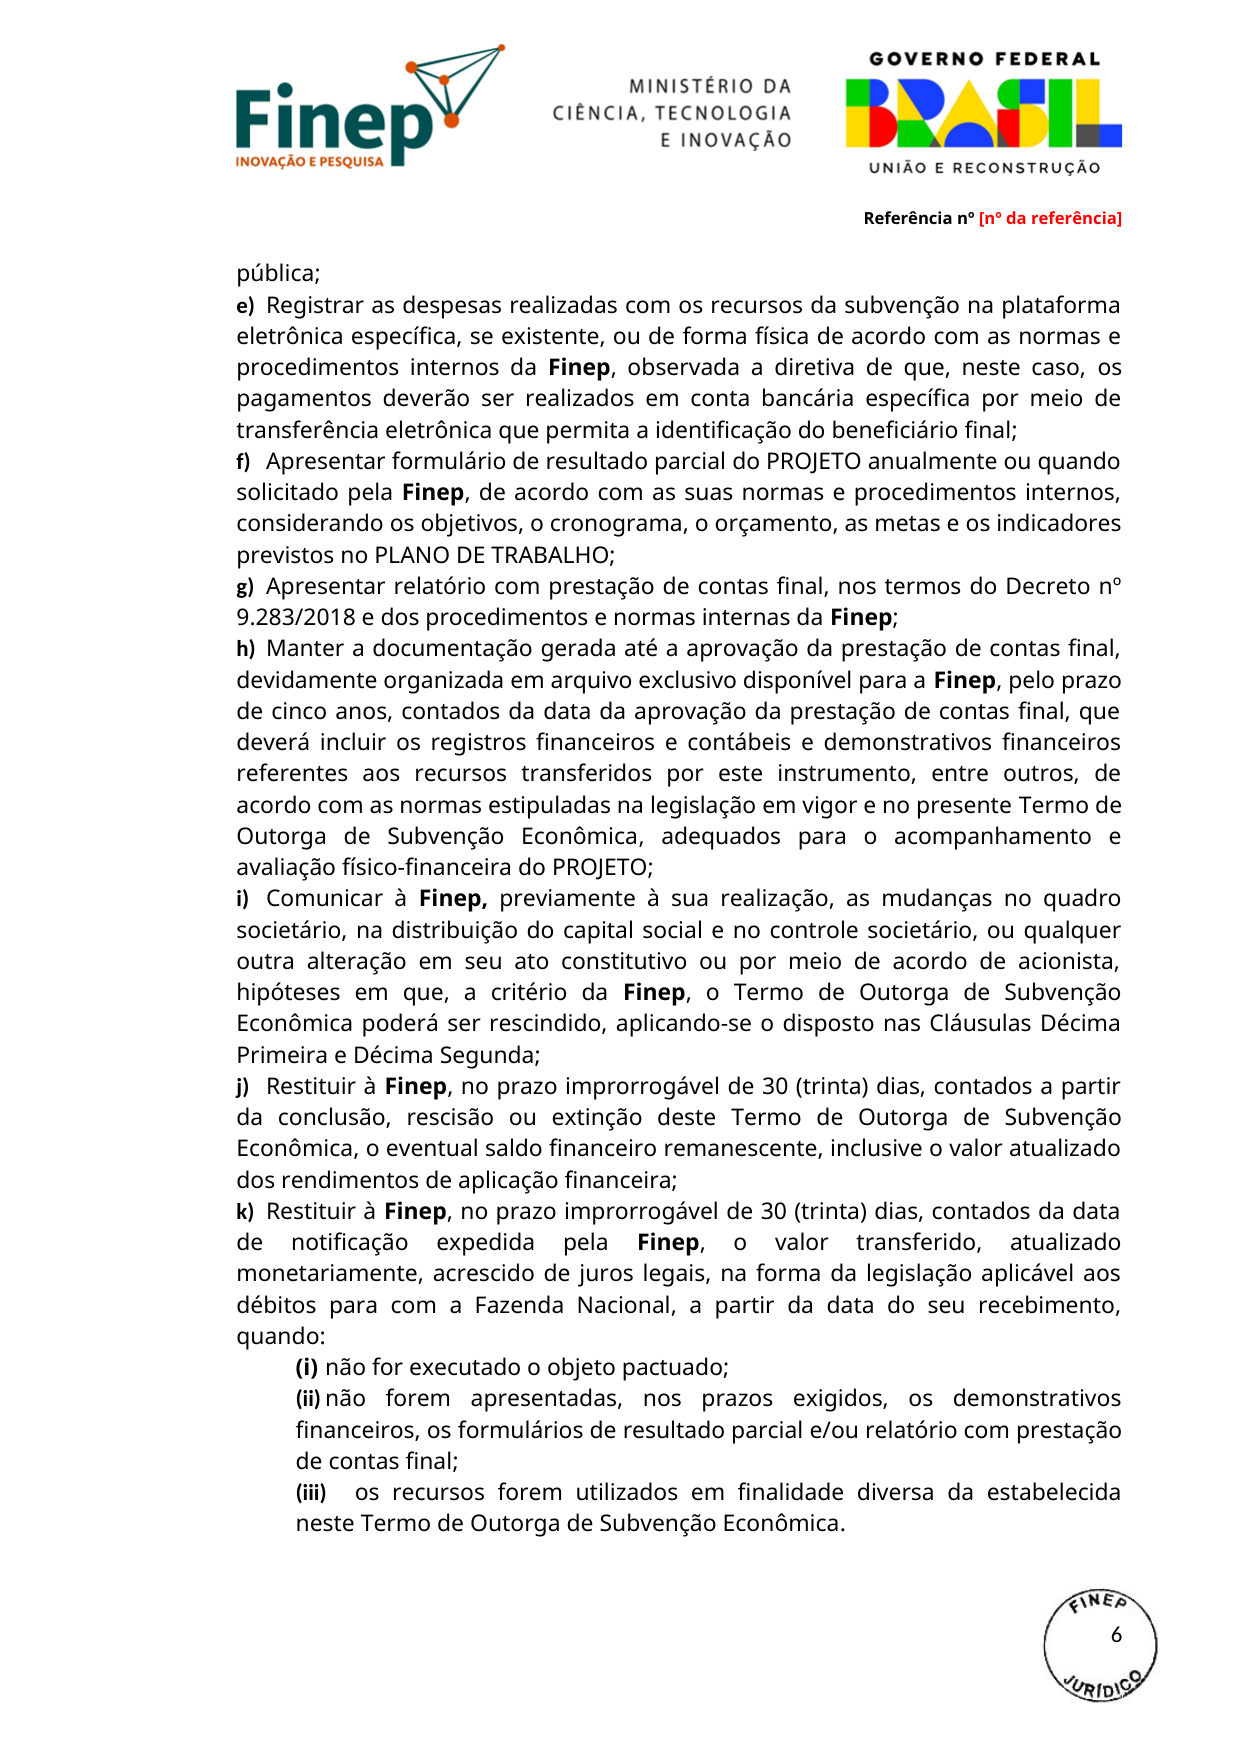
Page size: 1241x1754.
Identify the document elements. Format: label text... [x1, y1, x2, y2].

list Restituir à Finep, no prazo improrrogável de 30 (trinta) dias, contados da data de notificação expedida pela Finep, o valor transferido, atualizado monetariamente, acrescido de juros legais, na forma da legislação aplicável aos débitos para com a Fazenda Nacional, a partir da data do seu recebimento, quando: [236, 1195, 1122, 1351]
list pública; [236, 257, 1122, 289]
list não for executado o objeto pactuado; [295, 1351, 1122, 1382]
list Manter a documentação gerada até a aprovação da prestação de contas final, devidamente organizada em arquivo exclusivo disponível para a Finep, pelo prazo de cinco anos, contados da data da aprovação da prestação de contas final, que deverá incluir os registros financeiros e contábeis e demonstrativos financeiros referentes aos recursos transferidos por este instrumento, entre outros, de acordo com as normas estipuladas na legislação em vigor e no presente Termo de Outorga de Subvenção Econômica, adequados para o acompanhamento e avaliação físico-financeira do PROJETO; [236, 632, 1122, 882]
list Apresentar relatório com prestação de contas final, nos termos do Decreto nº 9.283/2018 e dos procedimentos e normas internas da Finep; [236, 570, 1122, 632]
list Comunicar à Finep, previamente à sua realização, as mudanças no quadro societário, na distribuição do capital social e no controle societário, ou qualquer outra alteração em seu ato constitutivo ou por meio de acordo de acionista, hipóteses em que, a critério da Finep, o Termo de Outorga de Subvenção Econômica poderá ser rescindido, aplicando-se o disposto nas Cláusulas Décima Primeira e Décima Segunda; [236, 882, 1122, 1070]
list não forem apresentadas, nos prazos exigidos, os demonstrativos financeiros, os formulários de resultado parcial e/ou relatório com prestação de contas final; [295, 1382, 1122, 1476]
list Apresentar formulário de resultado parcial do PROJETO anualmente ou quando solicitado pela Finep, de acordo com as suas normas e procedimentos internos, considerando os objetivos, o cronograma, o orçamento, as metas e os indicadores previstos no PLANO DE TRABALHO; [236, 445, 1122, 570]
list Registrar as despesas realizadas com os recursos da subvenção na plataforma eletrônica específica, se existente, ou de forma física de acordo com as normas e procedimentos internos da Finep, observada a diretiva de que, neste caso, os pagamentos deverão ser realizados em conta bancária específica por meio de transferência eletrônica que permita a identificação do beneficiário final; [236, 289, 1122, 445]
list os recursos forem utilizados em finalidade diversa da estabelecida neste Termo de Outorga de Subvenção Econômica. [295, 1476, 1122, 1539]
list Restituir à Finep, no prazo improrrogável de 30 (trinta) dias, contados a partir da conclusão, rescisão ou extinção deste Termo de Outorga de Subvenção Econômica, o eventual saldo financeiro remanescente, inclusive o valor atualizado dos rendimentos de aplicação financeira; [236, 1070, 1122, 1195]
